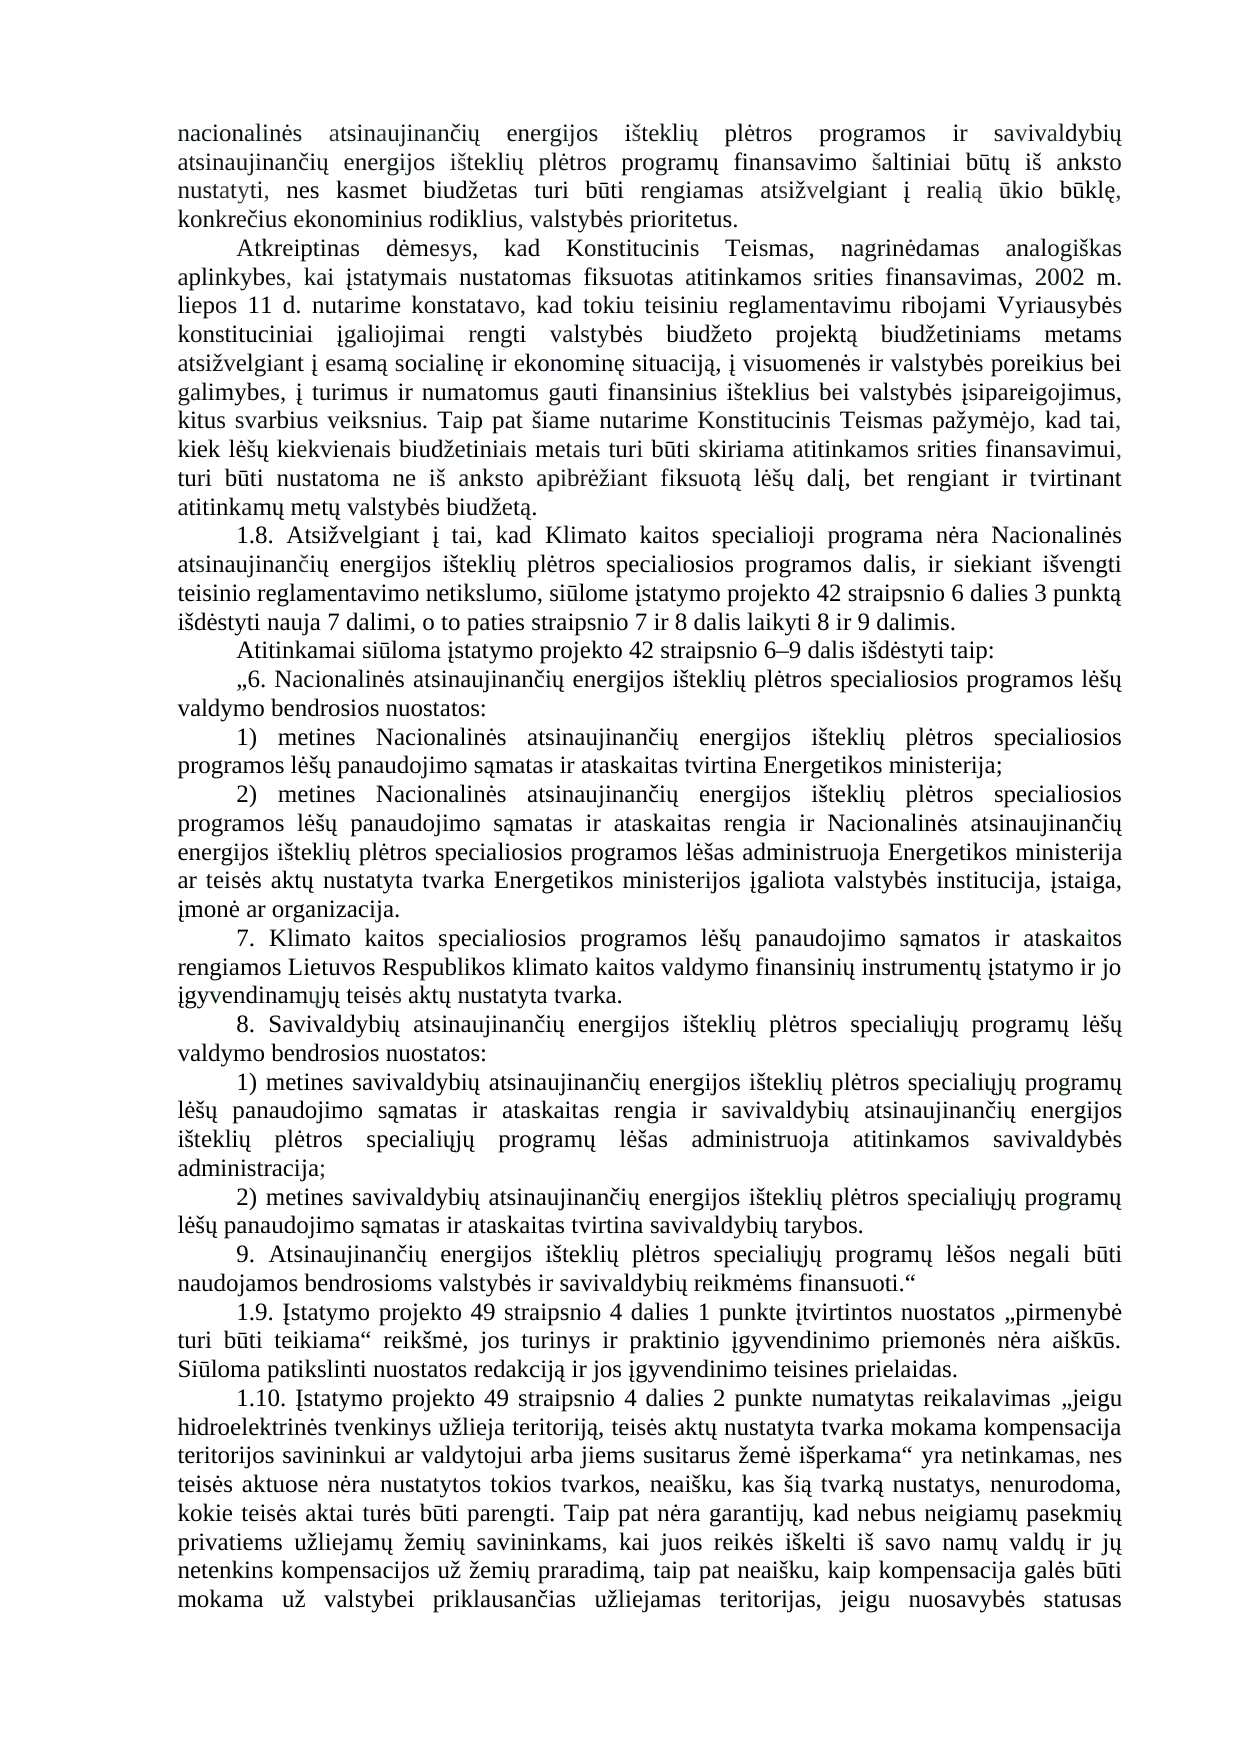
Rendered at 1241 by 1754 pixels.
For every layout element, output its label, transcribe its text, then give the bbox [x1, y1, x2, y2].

text 2) metines savivaldybių atsinaujinančių energijos išteklių plėtros specialiųjų programų lėšų panaudojimo sąmatas ir ataskaitas tvirtina savivaldybių tarybos. [177, 1182, 1122, 1239]
text 1) metines Nacionalinės atsinaujinančių energijos išteklių plėtros specialiosios programos lėšų panaudojimo sąmatas ir ataskaitas tvirtina Energetikos ministerija; [177, 722, 1122, 779]
text Atitinkamai siūloma įstatymo projekto 42 straipsnio 6–9 dalis išdėstyti taip: [177, 636, 1122, 664]
text 1.9. Įstatymo projekto 49 straipsnio 4 dalies 1 punkte įtvirtintos nuostatos „pirmenybė turi būti teikiama“ reikšmė, jos turinys ir praktinio įgyvendinimo priemonės nėra aiškūs. Siūloma patikslinti nuostatos redakciją ir jos įgyvendinimo teisines prielaidas. [177, 1297, 1122, 1383]
text 9. Atsinaujinančių energijos išteklių plėtros specialiųjų programų lėšos negali būti naudojamos bendrosioms valstybės ir savivaldybių reikmėms finansuoti.“ [177, 1239, 1122, 1297]
text nacionalinės atsinaujinančių energijos išteklių plėtros programos ir savivaldybių atsinaujinančių energijos išteklių plėtros programų finansavimo šaltiniai būtų iš anksto nustatyti, nes kasmet biudžetas turi būti rengiamas atsižvelgiant į realią ūkio būklę, konkrečius ekonominius rodiklius, valstybės prioritetus. [177, 118, 1122, 233]
text 8. Savivaldybių atsinaujinančių energijos išteklių plėtros specialiųjų programų lėšų valdymo bendrosios nuostatos: [177, 1009, 1122, 1067]
text Atkreiptinas dėmesys, kad Konstitucinis Teismas, nagrinėdamas analogiškas aplinkybes, kai įstatymais nustatomas fiksuotas atitinkamos srities finansavimas, 2002 m. liepos 11 d. nutarime konstatavo, kad tokiu teisiniu reglamentavimu ribojami Vyriausybės konstituciniai įgaliojimai rengti valstybės biudžeto projektą biudžetiniams metams atsižvelgiant į esamą socialinę ir ekonominę situaciją, į visuomenės ir valstybės poreikius bei galimybes, į turimus ir numatomus gauti finansinius išteklius bei valstybės įsipareigojimus, kitus svarbius veiksnius. Taip pat šiame nutarime Konstitucinis Teismas pažymėjo, kad tai, kiek lėšų kiekvienais biudžetiniais metais turi būti skiriama atitinkamos srities finansavimui, turi būti nustatoma ne iš anksto apibrėžiant fiksuotą lėšų dalį, bet rengiant ir tvirtinant atitinkamų metų valstybės biudžetą. [177, 233, 1122, 521]
text 1) metines savivaldybių atsinaujinančių energijos išteklių plėtros specialiųjų programų lėšų panaudojimo sąmatas ir ataskaitas rengia ir savivaldybių atsinaujinančių energijos išteklių plėtros specialiųjų programų lėšas administruoja atitinkamos savivaldybės administracija; [177, 1067, 1122, 1182]
text 7. Klimato kaitos specialiosios programos lėšų panaudojimo sąmatos ir ataskaitos rengiamos Lietuvos Respublikos klimato kaitos valdymo finansinių instrumentų įstatymo ir jo įgyvendinamųjų teisės aktų nustatyta tvarka. [177, 923, 1122, 1009]
text 1.10. Įstatymo projekto 49 straipsnio 4 dalies 2 punkte numatytas reikalavimas „jeigu hidroelektrinės tvenkinys užlieja teritoriją, teisės aktų nustatyta tvarka mokama kompensacija teritorijos savininkui ar valdytojui arba jiems susitarus žemė išperkama“ yra netinkamas, nes teisės aktuose nėra nustatytos tokios tvarkos, neaišku, kas šią tvarką nustatys, nenurodoma, kokie teisės aktai turės būti parengti. Taip pat nėra garantijų, kad nebus neigiamų pasekmių privatiems užliejamų žemių savininkams, kai juos reikės iškelti iš savo namų valdų ir jų netenkins kompensacijos už žemių praradimą, taip pat neaišku, kaip kompensacija galės būti mokama už valstybei priklausančias užliejamas teritorijas, jeigu nuosavybės statusas [177, 1383, 1122, 1613]
text 1.8. Atsižvelgiant į tai, kad Klimato kaitos specialioji programa nėra Nacionalinės atsinaujinančių energijos išteklių plėtros specialiosios programos dalis, ir siekiant išvengti teisinio reglamentavimo netikslumo, siūlome įstatymo projekto 42 straipsnio 6 dalies 3 punktą išdėstyti nauja 7 dalimi, o to paties straipsnio 7 ir 8 dalis laikyti 8 ir 9 dalimis. [177, 521, 1122, 636]
text 2) metines Nacionalinės atsinaujinančių energijos išteklių plėtros specialiosios programos lėšų panaudojimo sąmatas ir ataskaitas rengia ir Nacionalinės atsinaujinančių energijos išteklių plėtros specialiosios programos lėšas administruoja Energetikos ministerija ar teisės aktų nustatyta tvarka Energetikos ministerijos įgaliota valstybės institucija, įstaiga, įmonė ar organizacija. [177, 779, 1122, 923]
text „6. Nacionalinės atsinaujinančių energijos išteklių plėtros specialiosios programos lėšų valdymo bendrosios nuostatos: [177, 664, 1122, 722]
